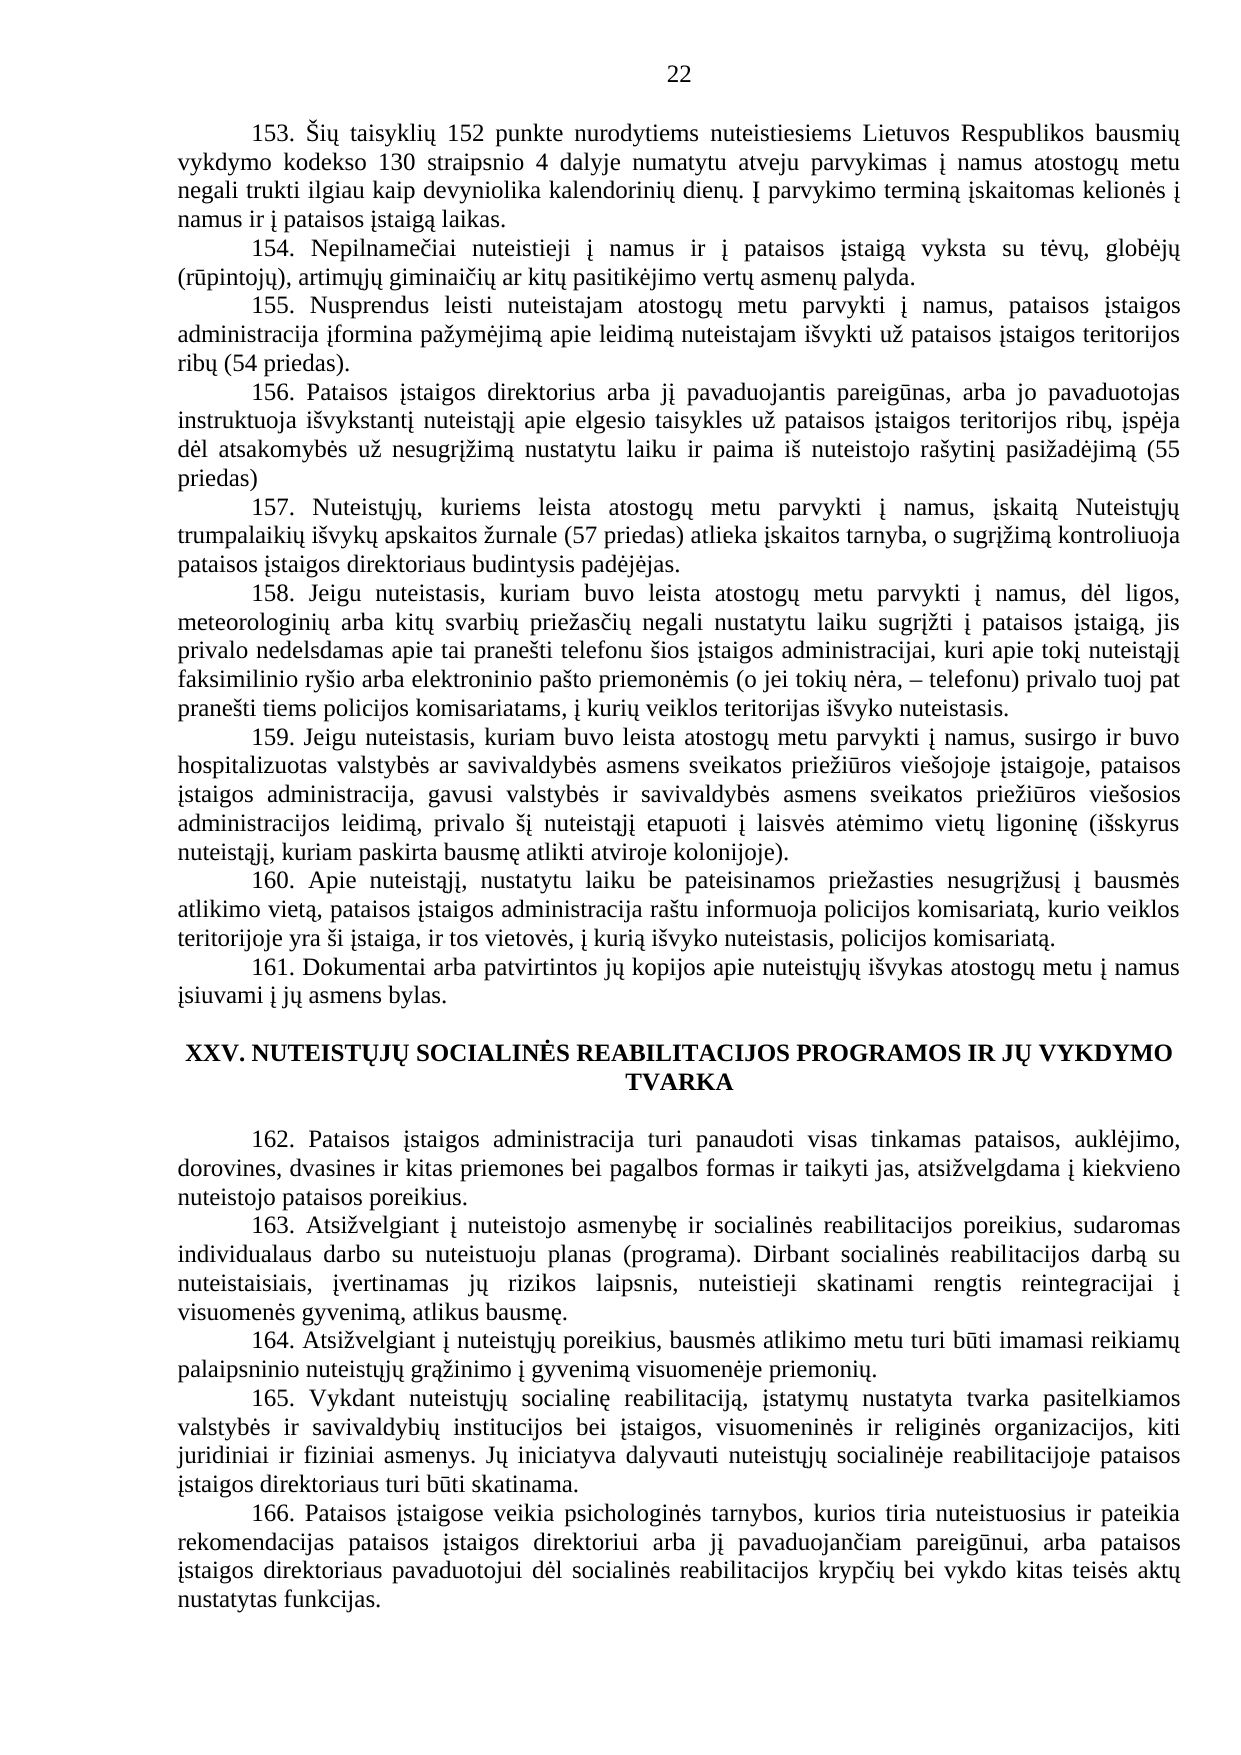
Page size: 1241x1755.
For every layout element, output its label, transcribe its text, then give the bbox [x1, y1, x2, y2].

text 157. Nuteistųjų, kuriems leista atostogų metu parvykti į namus, įskaitą Nuteistųjų trumpalaikių išvykų apskaitos žurnale (57 priedas) atlieka įskaitos tarnyba, o sugrįžimą kontroliuoja pataisos įstaigos direktoriaus budintysis padėjėjas. [177, 492, 1181, 578]
text 166. Pataisos įstaigose veikia psichologinės tarnybos, kurios tiria nuteistuosius ir pateikia rekomendacijas pataisos įstaigos direktoriui arba jį pavaduojančiam pareigūnui, arba pataisos įstaigos direktoriaus pavaduotojui dėl socialinės reabilitacijos krypčių bei vykdo kitas teisės aktų nustatytas funkcijas. [177, 1498, 1181, 1613]
text 163. Atsižvelgiant į nuteistojo asmenybę ir socialinės reabilitacijos poreikius, sudaromas individualaus darbo su nuteistuoju planas (programa). Dirbant socialinės reabilitacijos darbą su nuteistaisiais, įvertinamas jų rizikos laipsnis, nuteistieji skatinami rengtis reintegracijai į visuomenės gyvenimą, atlikus bausmę. [177, 1211, 1181, 1326]
text 161. Dokumentai arba patvirtintos jų kopijos apie nuteistųjų išvykas atostogų metu į namus įsiuvami į jų asmens bylas. [177, 952, 1181, 1009]
text 160. Apie nuteistąjį, nustatytu laiku be pateisinamos priežasties nesugrįžusį į bausmės atlikimo vietą, pataisos įstaigos administracija raštu informuoja policijos komisariatą, kurio veiklos teritorijoje yra ši įstaiga, ir tos vietovės, į kurią išvyko nuteistasis, policijos komisariatą. [177, 866, 1181, 952]
text 165. Vykdant nuteistųjų socialinę reabilitaciją, įstatymų nustatyta tvarka pasitelkiamos valstybės ir savivaldybių institucijos bei įstaigos, visuomeninės ir religinės organizacijos, kiti juridiniai ir fiziniai asmenys. Jų iniciatyva dalyvauti nuteistųjų socialinėje reabilitacijoje pataisos įstaigos direktoriaus turi būti skatinama. [177, 1383, 1181, 1498]
text 154. Nepilnamečiai nuteistieji į namus ir į pataisos įstaigą vyksta su tėvų, globėjų (rūpintojų), artimųjų giminaičių ar kitų pasitikėjimo vertų asmenų palyda. [177, 233, 1181, 291]
text 162. Pataisos įstaigos administracija turi panaudoti visas tinkamas pataisos, auklėjimo, dorovines, dvasines ir kitas priemones bei pagalbos formas ir taikyti jas, atsižvelgdama į kiekvieno nuteistojo pataisos poreikius. [177, 1124, 1181, 1211]
text XXV. NUTEISTŲJŲ SOCIALINĖS REABILITACIJOS PROGRAMOS IR JŲ VYKDYMO TVARKA [177, 1038, 1181, 1096]
text 153. Šių taisyklių 152 punkte nurodytiems nuteistiesiems Lietuvos Respublikos bausmių vykdymo kodekso 130 straipsnio 4 dalyje numatytu atveju parvykimas į namus atostogų metu negali trukti ilgiau kaip devyniolika kalendorinių dienų. Į parvykimo terminą įskaitomas kelionės į namus ir į pataisos įstaigą laikas. [177, 118, 1181, 233]
text 158. Jeigu nuteistasis, kuriam buvo leista atostogų metu parvykti į namus, dėl ligos, meteorologinių arba kitų svarbių priežasčių negali nustatytu laiku sugrįžti į pataisos įstaigą, jis privalo nedelsdamas apie tai pranešti telefonu šios įstaigos administracijai, kuri apie tokį nuteistąjį faksimilinio ryšio arba elektroninio pašto priemonėmis (o jei tokių nėra, – telefonu) privalo tuoj pat pranešti tiems policijos komisariatams, į kurių veiklos teritorijas išvyko nuteistasis. [177, 578, 1181, 722]
text 164. Atsižvelgiant į nuteistųjų poreikius, bausmės atlikimo metu turi būti imamasi reikiamų palaipsninio nuteistųjų grąžinimo į gyvenimą visuomenėje priemonių. [177, 1326, 1181, 1383]
text 159. Jeigu nuteistasis, kuriam buvo leista atostogų metu parvykti į namus, susirgo ir buvo hospitalizuotas valstybės ar savivaldybės asmens sveikatos priežiūros viešojoje įstaigoje, pataisos įstaigos administracija, gavusi valstybės ir savivaldybės asmens sveikatos priežiūros viešosios administracijos leidimą, privalo šį nuteistąjį etapuoti į laisvės atėmimo vietų ligoninę (išskyrus nuteistąjį, kuriam paskirta bausmę atlikti atviroje kolonijoje). [177, 722, 1181, 866]
text 156. Pataisos įstaigos direktorius arba jį pavaduojantis pareigūnas, arba jo pavaduotojas instruktuoja išvykstantį nuteistąjį apie elgesio taisykles už pataisos įstaigos teritorijos ribų, įspėja dėl atsakomybės už nesugrįžimą nustatytu laiku ir paima iš nuteistojo rašytinį pasižadėjimą (55 priedas) [177, 377, 1181, 492]
text 155. Nusprendus leisti nuteistajam atostogų metu parvykti į namus, pataisos įstaigos administracija įformina pažymėjimą apie leidimą nuteistajam išvykti už pataisos įstaigos teritorijos ribų (54 priedas). [177, 291, 1181, 377]
